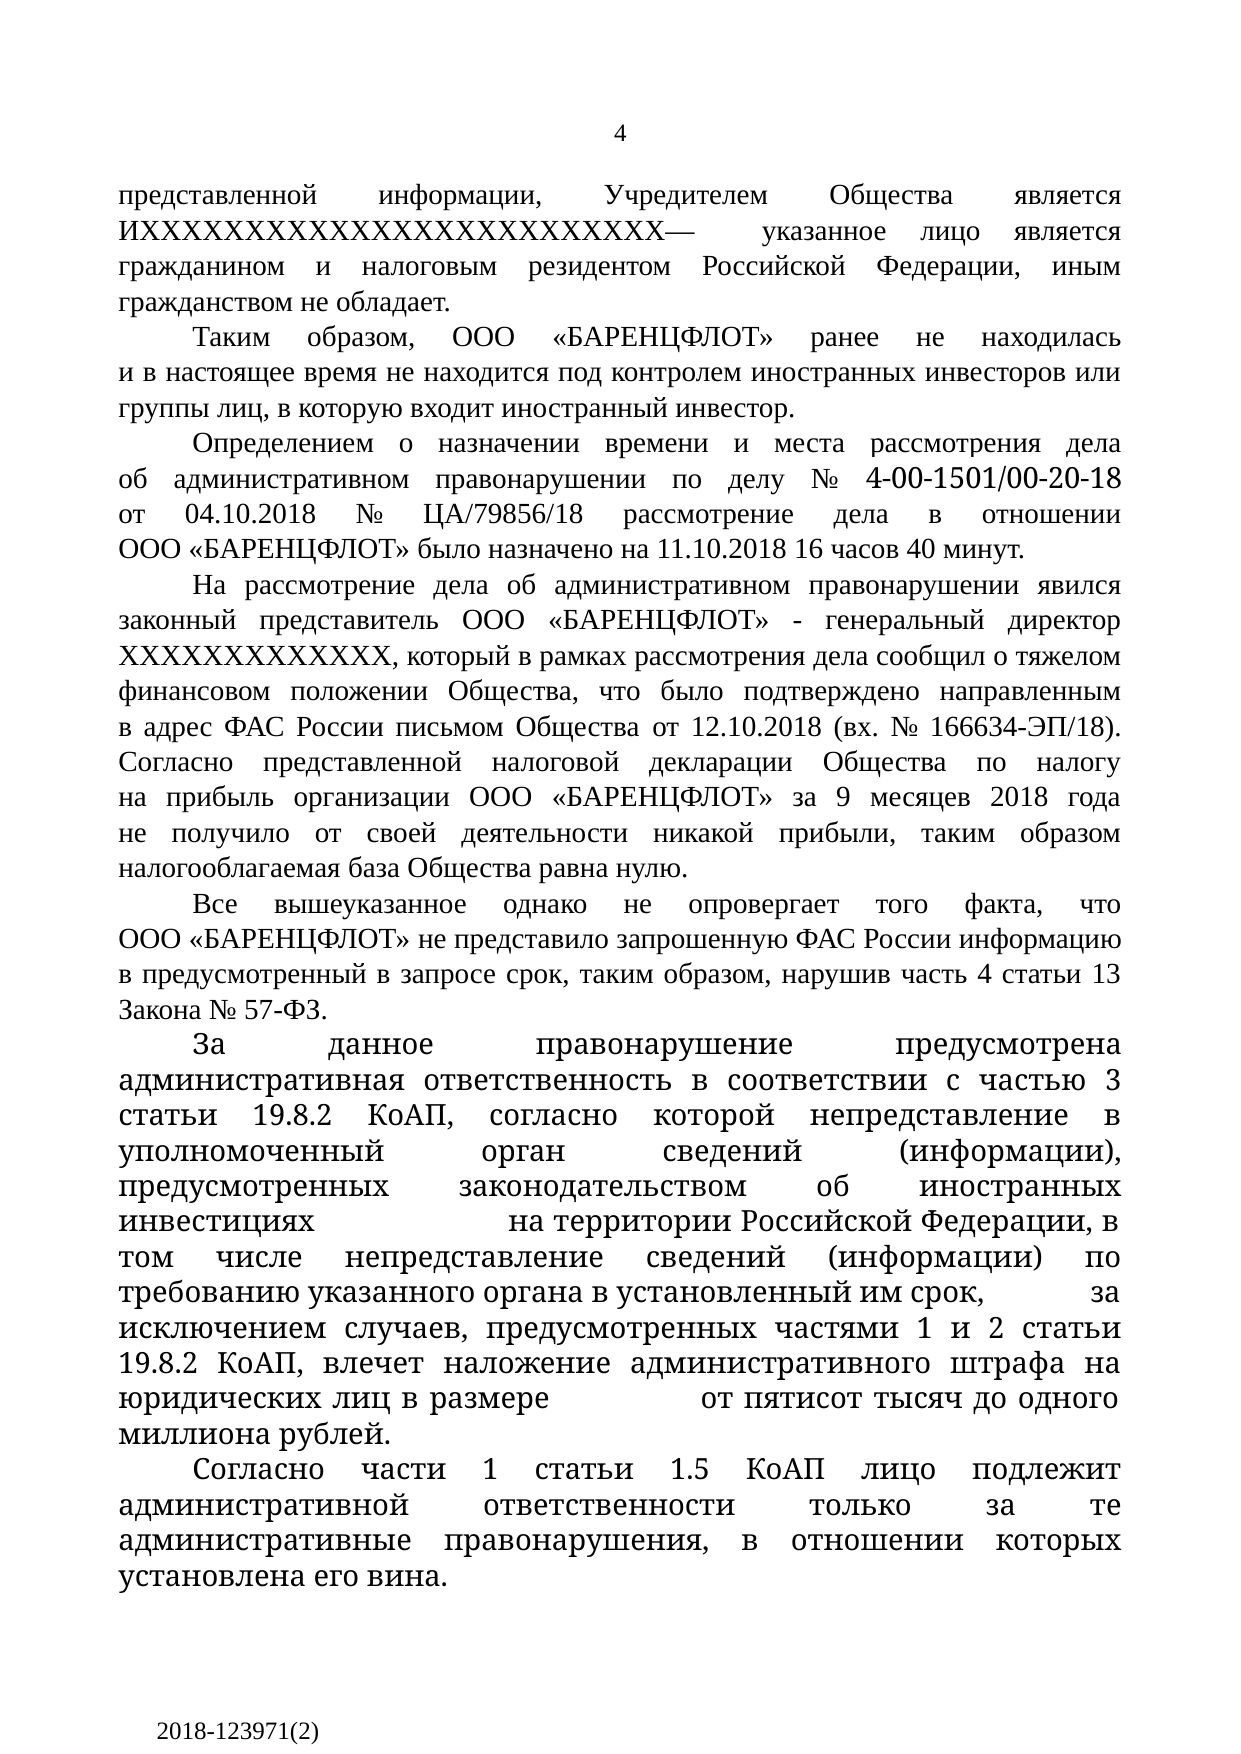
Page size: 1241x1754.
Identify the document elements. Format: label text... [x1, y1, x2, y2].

text За данное правонарушение предусмотрена административная ответственность в соответствии с частью 3 статьи 19.8.2 КоАП, согласно которой непредставление в уполномоченный орган сведений (информации), предусмотренных законодательством об иностранных инвестициях на территории Российской Федерации, в том числе непредставление сведений (информации) по требованию указанного органа в установленный им срок, за исключением случаев, предусмотренных частями 1 и 2 статьи 19.8.2 КоАП, влечет наложение административного штрафа на юридических лиц в размере от пятисот тысяч до одного миллиона рублей. [118, 1026, 1122, 1451]
text Все вышеуказанное однако не опровергает того факта, что ООО «БАРЕНЦФЛОТ» не представило запрошенную ФАС России информацию в предусмотренный в запросе срок, таким образом, нарушив часть 4 статьи 13 Закона № 57-ФЗ. [118, 885, 1122, 1026]
text Таким образом, ООО «БАРЕНЦФЛОТ» ранее не находилась и в настоящее время не находится под контролем иностранных инвесторов или группы лиц, в которую входит иностранный инвестор. [118, 318, 1122, 424]
text представленной информации, Учредителем Общества является ИXXXXXXXXXXXXXXXXXXXXXXXXX— указанное лицо является гражданином и налоговым резидентом Российской Федерации, иным гражданством не обладает. [118, 176, 1122, 318]
text На рассмотрение дела об административном правонарушении явился законный представитель ООО «БАРЕНЦФЛОТ» - генеральный директор XXXXXXXXXXXXX, который в рамках рассмотрения дела сообщил о тяжелом финансовом положении Общества, что было подтверждено направленным в адрес ФАС России письмом Общества от 12.10.2018 (вх. № 166634-ЭП/18). Согласно представленной налоговой декларации Общества по налогу на прибыль организации ООО «БАРЕНЦФЛОТ» за 9 месяцев 2018 года не получило от своей деятельности никакой прибыли, таким образом налогооблагаемая база Общества равна нулю. [118, 566, 1122, 885]
text Определением о назначении времени и места рассмотрения дела об административном правонарушении по делу № 4-00-1501/00-20-18 от 04.10.2018 № ЦА/79856/18 рассмотрение дела в отношении ООО «БАРЕНЦФЛОТ» было назначено на 11.10.2018 16 часов 40 минут. [118, 424, 1122, 566]
text Согласно части 1 статьи 1.5 КоАП лицо подлежит административной ответственности только за те административные правонарушения, в отношении которых установлена его вина. [118, 1451, 1122, 1593]
